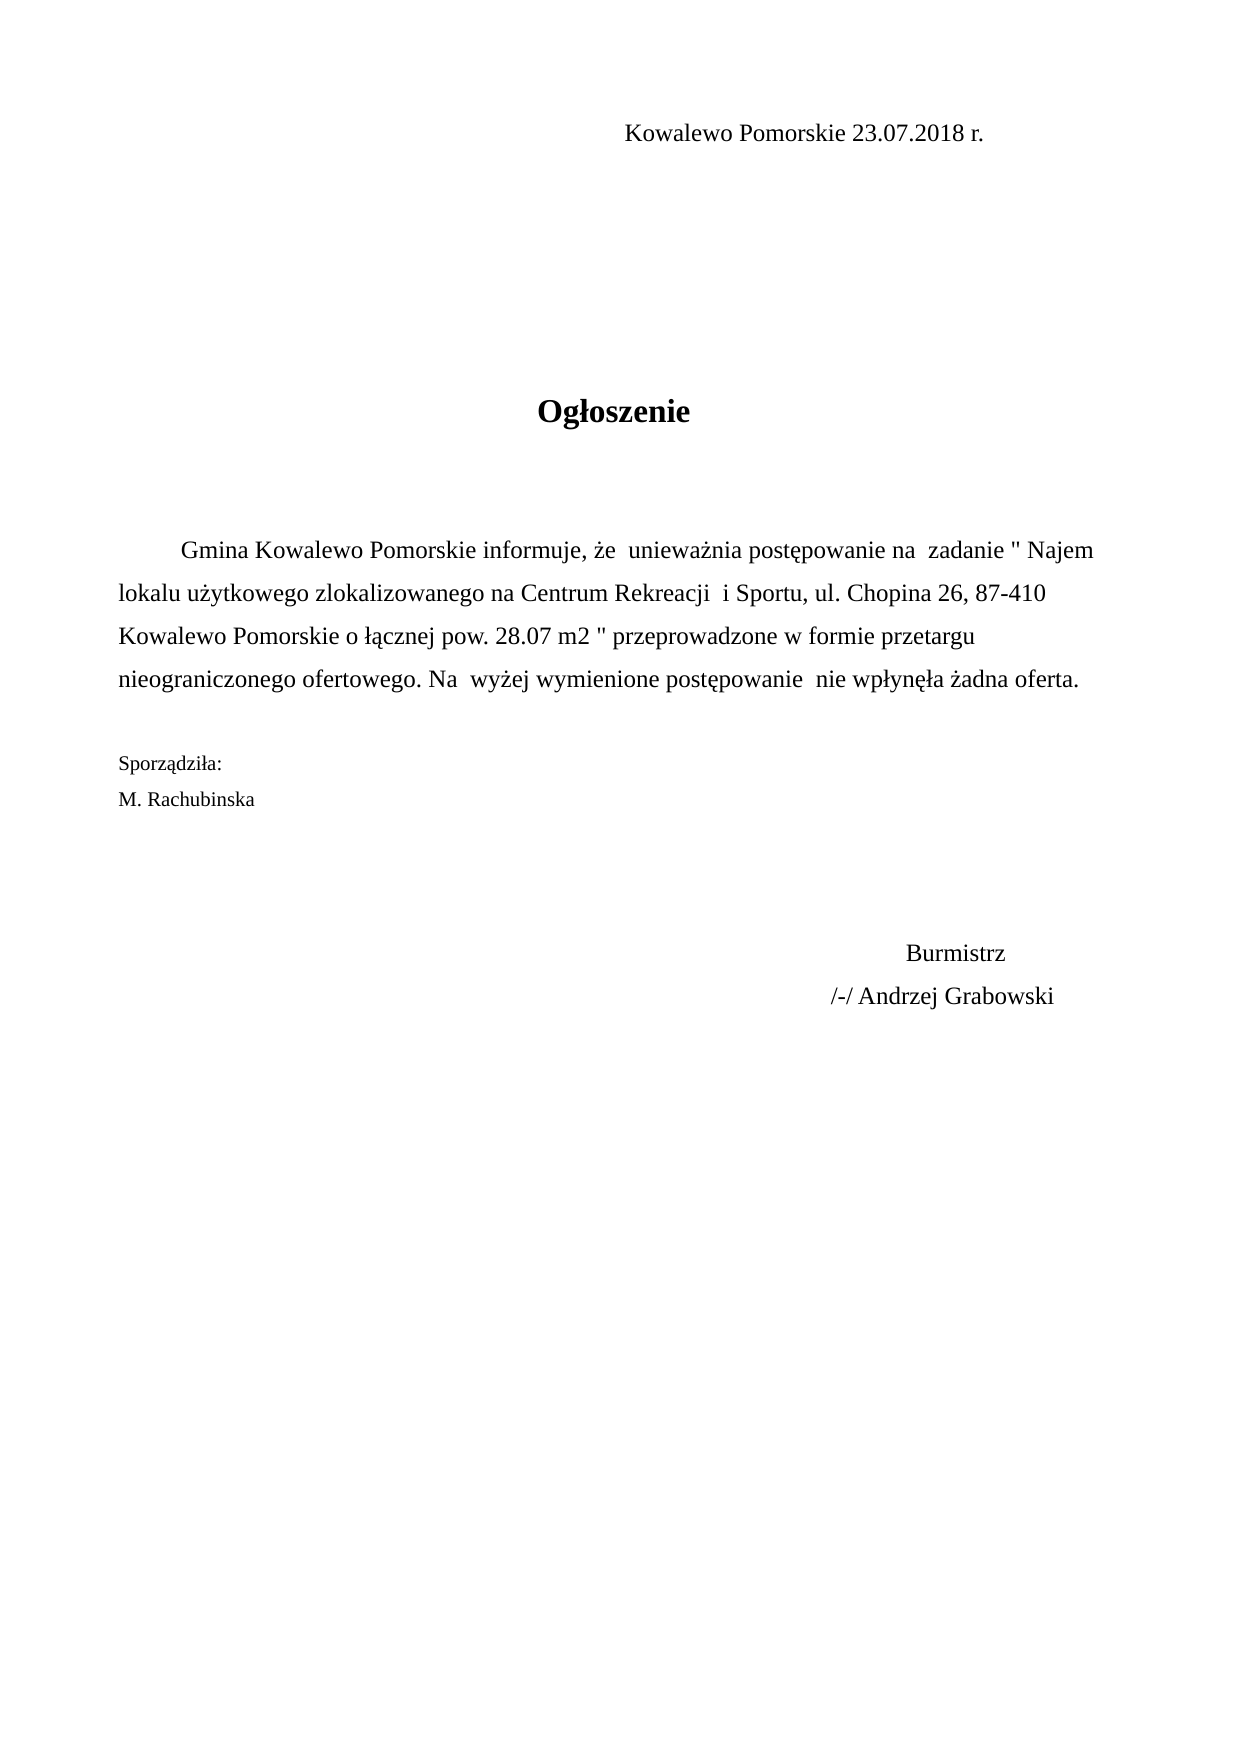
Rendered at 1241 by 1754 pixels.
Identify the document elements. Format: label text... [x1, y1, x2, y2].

text M. Rachubinska [118, 787, 1122, 811]
text Gmina Kowalewo Pomorskie informuje, że unieważnia postępowanie na zadanie " Najem lokalu użytkowego zlokalizowanego na Centrum Rekreacji i Sportu, ul. Chopina 26, 87-410 Kowalewo Pomorskie o łącznej pow. 28.07 m2 " przeprowadzone w formie przetargu nieograniczonego ofertowego. Na wyżej wymienione postępowanie nie wpłynęła żadna oferta. [118, 535, 1122, 693]
text /-/ Andrzej Grabowski [118, 981, 1122, 1010]
text Sporządziła: [118, 751, 1122, 775]
text Kowalewo Pomorskie 23.07.2018 r. [118, 118, 1122, 147]
text Burmistrz [118, 938, 1122, 967]
text Ogłoszenie [118, 391, 1122, 429]
